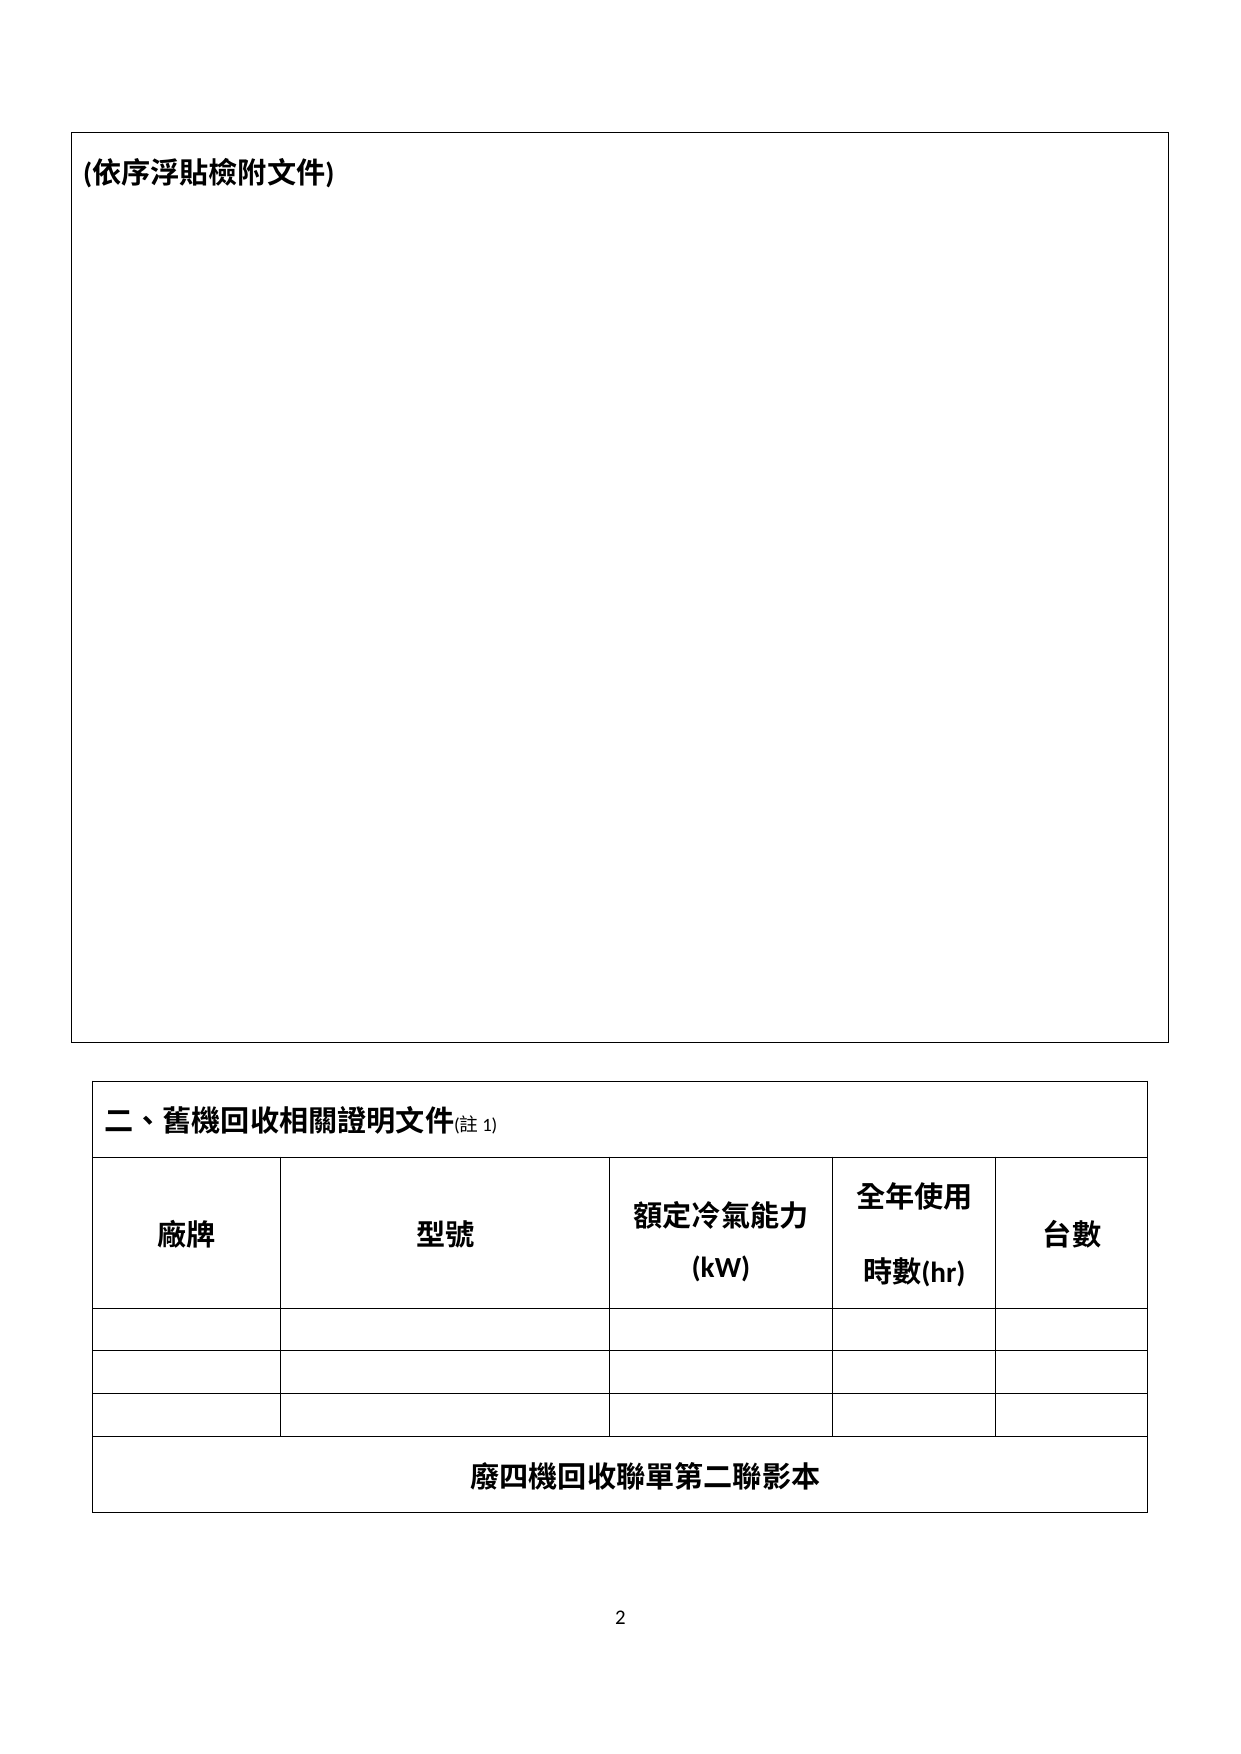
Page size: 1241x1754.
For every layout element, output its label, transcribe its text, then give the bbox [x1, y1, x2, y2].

table_cell [93, 1351, 280, 1393]
table_cell [610, 1351, 832, 1393]
table_cell [610, 1394, 832, 1436]
table_cell [996, 1351, 1147, 1393]
table_cell [93, 1309, 280, 1350]
table_cell [281, 1351, 609, 1393]
table_cell 廢四機回收聯單第二聯影本 [93, 1437, 1147, 1512]
table_cell [996, 1394, 1147, 1436]
table_cell 廠牌 [93, 1158, 280, 1308]
table_cell (依序浮貼檢附文件) [72, 133, 1168, 1042]
table_cell [833, 1394, 995, 1436]
table_cell [610, 1309, 832, 1350]
table_cell [281, 1309, 609, 1350]
table_cell 台數 [996, 1158, 1147, 1308]
table_cell [93, 1394, 280, 1436]
table_cell 型號 [281, 1158, 609, 1308]
table_cell [281, 1394, 609, 1436]
table_cell [996, 1309, 1147, 1350]
table_cell 額定冷氣能力(kW) [610, 1158, 832, 1308]
table_header 二、舊機回收相關證明文件(註1) [93, 1082, 1147, 1157]
table_cell 全年使用時數(hr) [833, 1158, 995, 1308]
table_cell [833, 1309, 995, 1350]
table_cell [833, 1351, 995, 1393]
